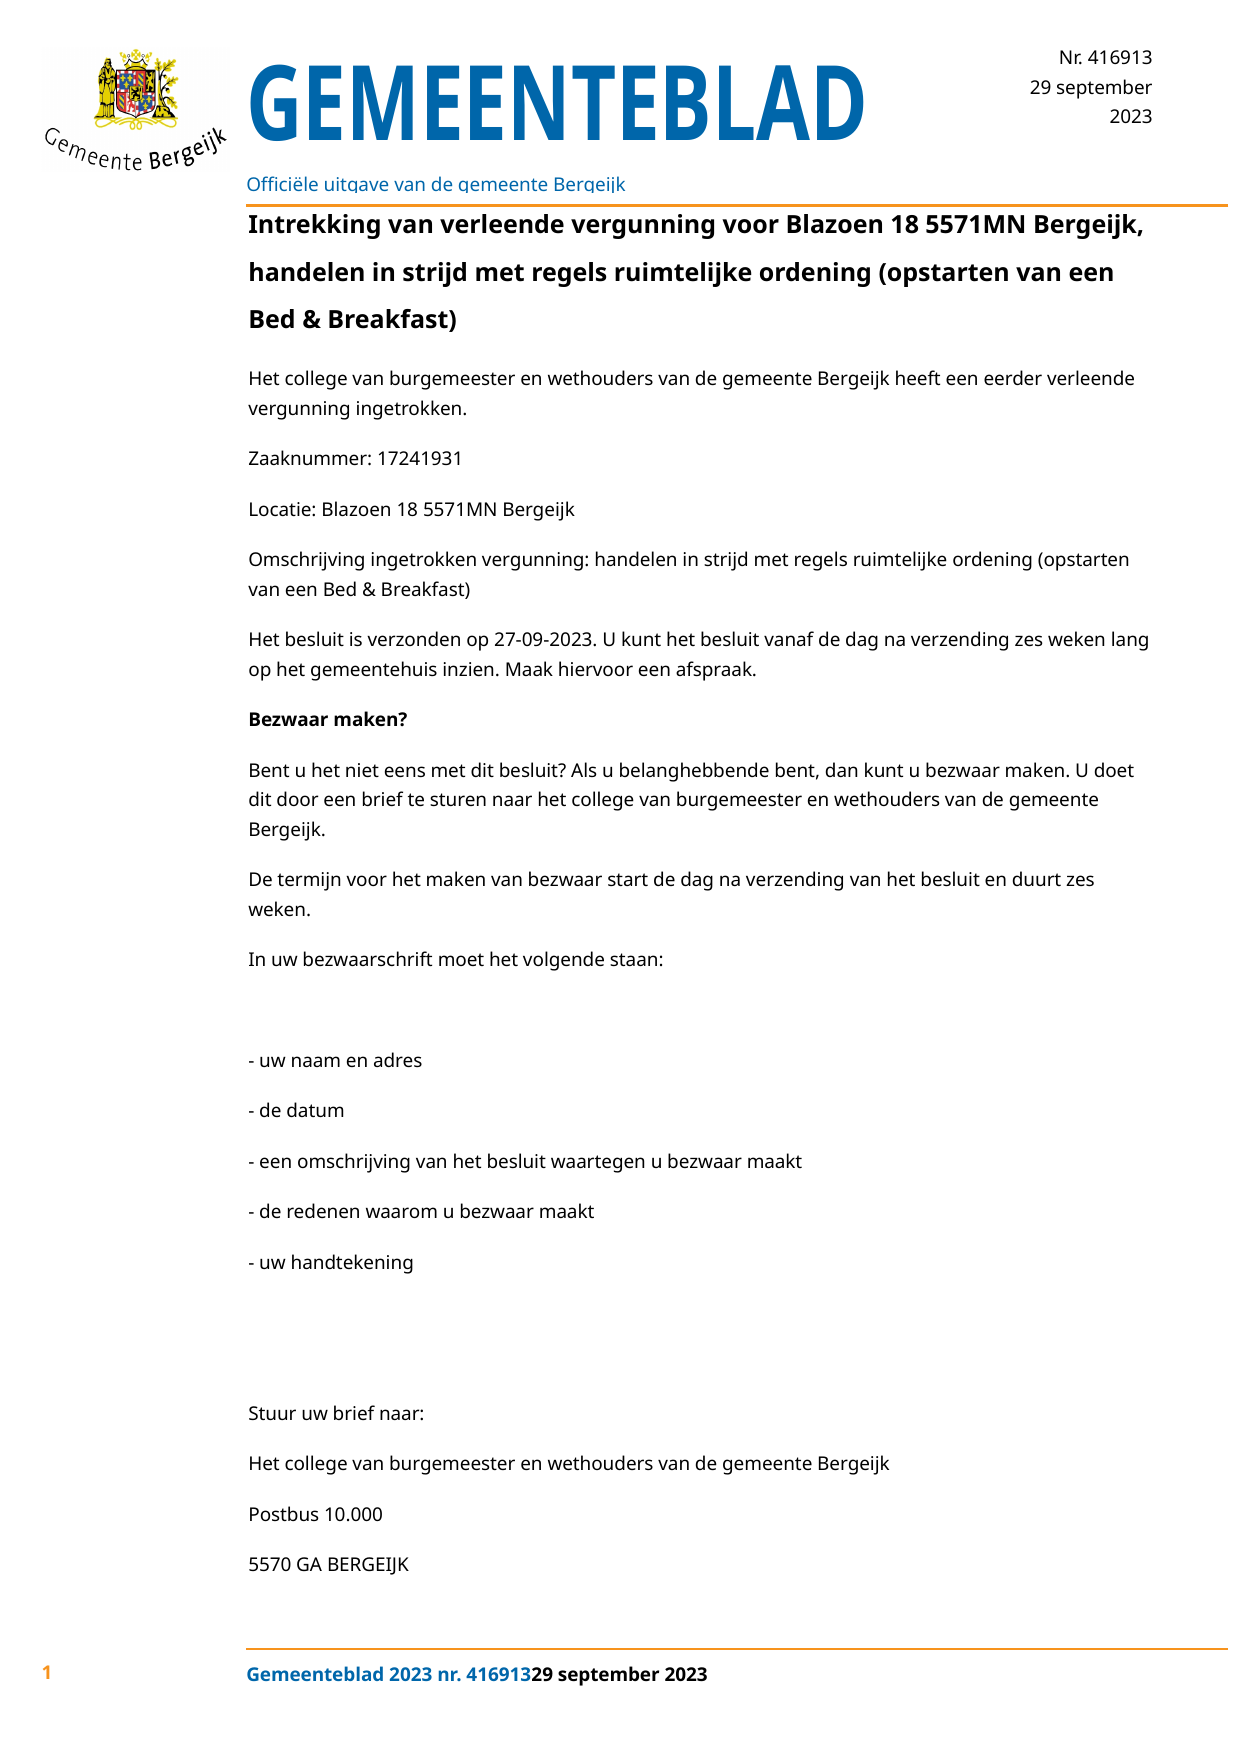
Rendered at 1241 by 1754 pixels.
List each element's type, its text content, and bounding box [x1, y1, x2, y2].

text Stuur uw brief naar: [248, 1400, 1152, 1426]
picture [41, 47, 231, 172]
text 5570 GA BERGEIJK [248, 1551, 1152, 1577]
text Bent u het niet eens met dit besluit? Als u belanghebbende bent, dan kunt u bezwaar maken. U doet dit door een brief te sturen naar het college van burgemeester en wethouders van de gemeente Bergeijk. [248, 757, 1152, 842]
text Omschrijving ingetrokken vergunning: handelen in strijd met regels ruimtelijke ordening (opstarten van een Bed & Breakfast) [248, 546, 1152, 602]
text In uw bezwaarschrift moet het volgende staan: [248, 946, 1152, 972]
text - een omschrijving van het besluit waartegen u bezwaar maakt [248, 1148, 1152, 1174]
text Het besluit is verzonden op 27-09-2023. U kunt het besluit vanaf de dag na verzending zes weken lang op het gemeentehuis inzien. Maak hiervoor een afspraak. [248, 626, 1152, 682]
text Het college van burgemeester en wethouders van de gemeente Bergeijk [248, 1451, 1152, 1476]
text Bezwaar maken? [248, 706, 1152, 732]
text - uw handtekening [248, 1249, 1152, 1274]
text - uw naam en adres [248, 1047, 1152, 1073]
text Postbus 10.000 [248, 1501, 1152, 1527]
text De termijn voor het maken van bezwaar start de dag na verzending van het besluit en duurt zes weken. [248, 866, 1152, 922]
text Zaaknummer: 17241931 [248, 446, 1152, 471]
text Locatie: Blazoen 18 5571MN Bergeijk [248, 496, 1152, 522]
text - de datum [248, 1098, 1152, 1123]
text Intrekking van verleende vergunning voor Blazoen 18 5571MN Bergeijk, handelen in strijd met regels ruimtelijke ordening (opstarten van een Bed & Breakfast) [248, 207, 1152, 336]
text Het college van burgemeester en wethouders van de gemeente Bergeijk heeft een eerder verleende vergunning ingetrokken. [248, 366, 1152, 421]
text - de redenen waarom u bezwaar maakt [248, 1198, 1152, 1224]
